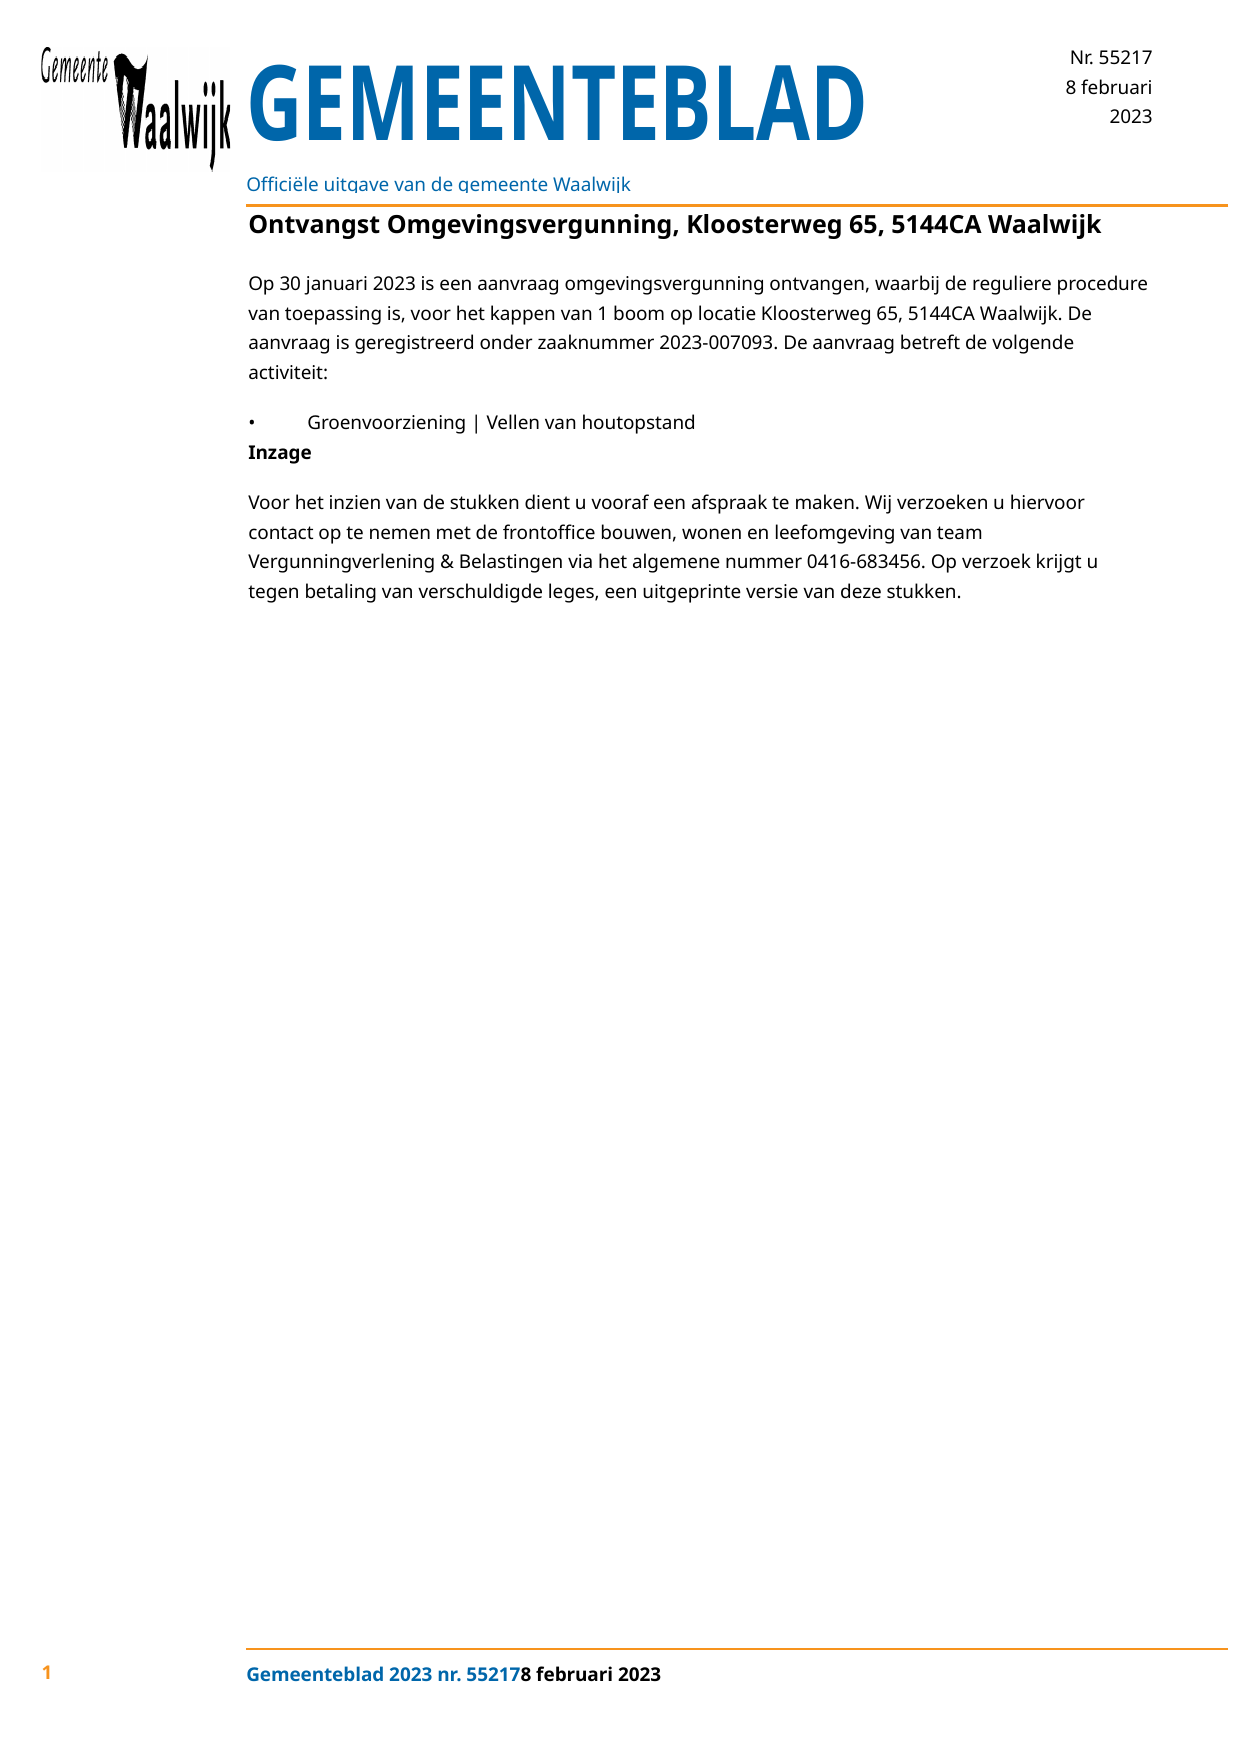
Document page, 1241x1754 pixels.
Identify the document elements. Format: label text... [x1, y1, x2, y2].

list Groenvoorziening | Vellen van houtopstand [248, 409, 1152, 435]
text Op 30 januari 2023 is een aanvraag omgevingsvergunning ontvangen, waarbij de reguliere procedure van toepassing is, voor het kappen van 1 boom op locatie Kloosterweg 65, 5144CA Waalwijk. De aanvraag is geregistreerd onder zaaknummer 2023-007093. De aanvraag betreft de volgende activiteit: [248, 270, 1152, 385]
picture [41, 47, 231, 172]
text Ontvangst Omgevingsvergunning, Kloosterweg 65, 5144CA Waalwijk [248, 207, 1152, 241]
text Inzage [248, 439, 1152, 465]
text Voor het inzien van de stukken dient u vooraf een afspraak te maken. Wij verzoeken u hiervoor contact op te nemen met de frontoffice bouwen, wonen en leefomgeving van team Vergunningverlening & Belastingen via het algemene nummer 0416-683456. Op verzoek krijgt u tegen betaling van verschuldigde leges, een uitgeprinte versie van deze stukken. [248, 489, 1152, 604]
